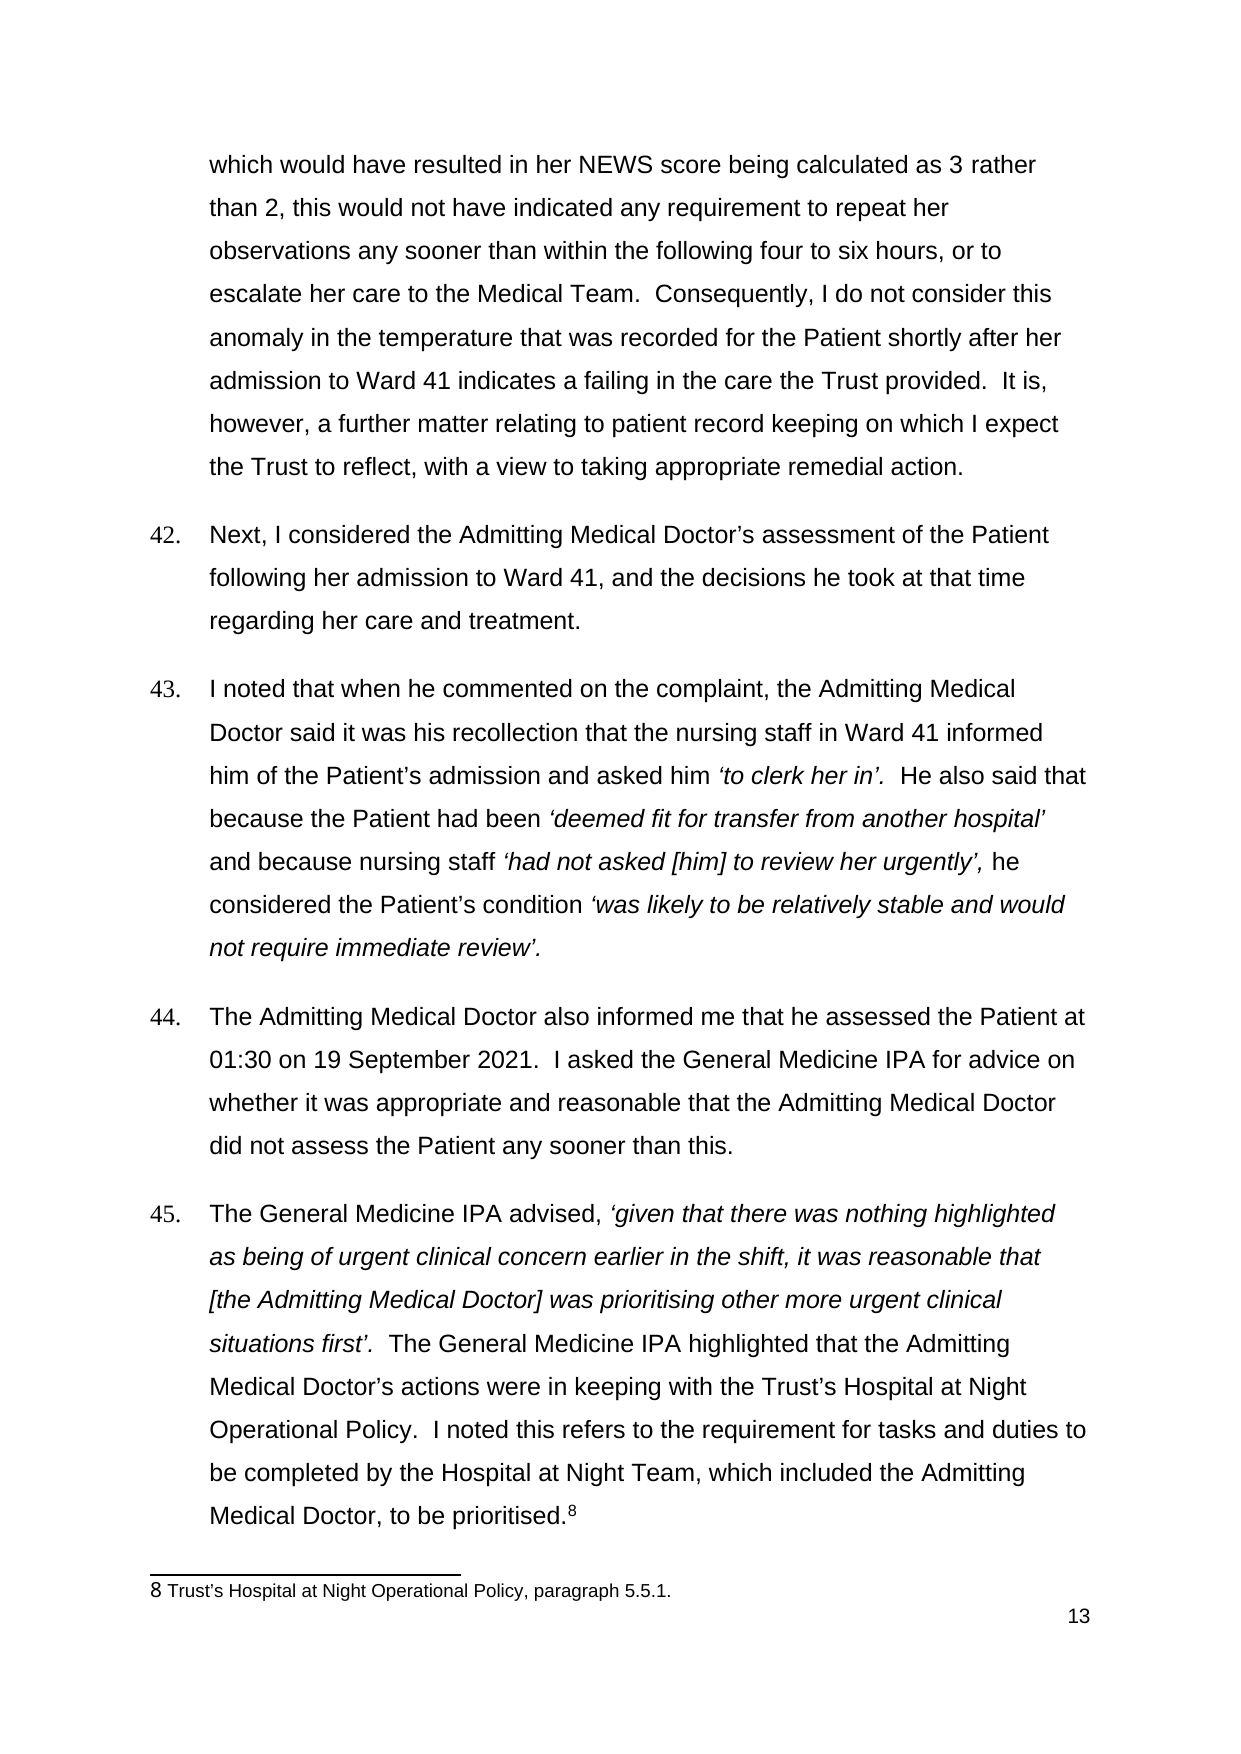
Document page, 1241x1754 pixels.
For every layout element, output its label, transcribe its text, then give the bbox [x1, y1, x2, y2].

list Next, I considered the Admitting Medical Doctor’s assessment of the Patient following her admission to Ward 41, and the decisions he took at that time regarding her care and treatment. [150, 520, 1090, 635]
list The General Medicine IPA advised, ‘given that there was nothing highlighted as being of urgent clinical concern earlier in the shift, it was reasonable that [the Admitting Medical Doctor] was prioritising other more urgent clinical situations first’. The General Medicine IPA highlighted that the Admitting Medical Doctor’s actions were in keeping with the Trust’s Hospital at Night Operational Policy. I noted this refers to the requirement for tasks and duties to be completed by the Hospital at Night Team, which included the Admitting Medical Doctor, to be prioritised. [150, 1199, 1090, 1530]
list The Admitting Medical Doctor also informed me that he assessed the Patient at 01:30 on 19 September 2021. I asked the General Medicine IPA for advice on whether it was appropriate and reasonable that the Admitting Medical Doctor did not assess the Patient any sooner than this. [150, 1001, 1090, 1160]
list Trust’s Hospital at Night Operational Policy, paragraph 5.5.1. [150, 1575, 1090, 1604]
list I noted that when he commented on the complaint, the Admitting Medical Doctor said it was his recollection that the nursing staff in Ward 41 informed him of the Patient’s admission and asked him ‘to clerk her in’. He also said that because the Patient had been ‘deemed fit for transfer from another hospital’ and because nursing staff ‘had not asked [him] to review her urgently’, he considered the Patient’s condition ‘was likely to be relatively stable and would not require immediate review’. [150, 674, 1090, 962]
list which would have resulted in her NEWS score being calculated as 3 rather than 2, this would not have indicated any requirement to repeat her observations any sooner than within the following four to six hours, or to escalate her care to the Medical Team. Consequently, I do not consider this anomaly in the temperature that was recorded for the Patient shortly after her admission to Ward 41 indicates a failing in the care the Trust provided. It is, however, a further matter relating to patient record keeping on which I expect the Trust to reflect, with a view to taking appropriate remedial action. [150, 150, 1090, 481]
